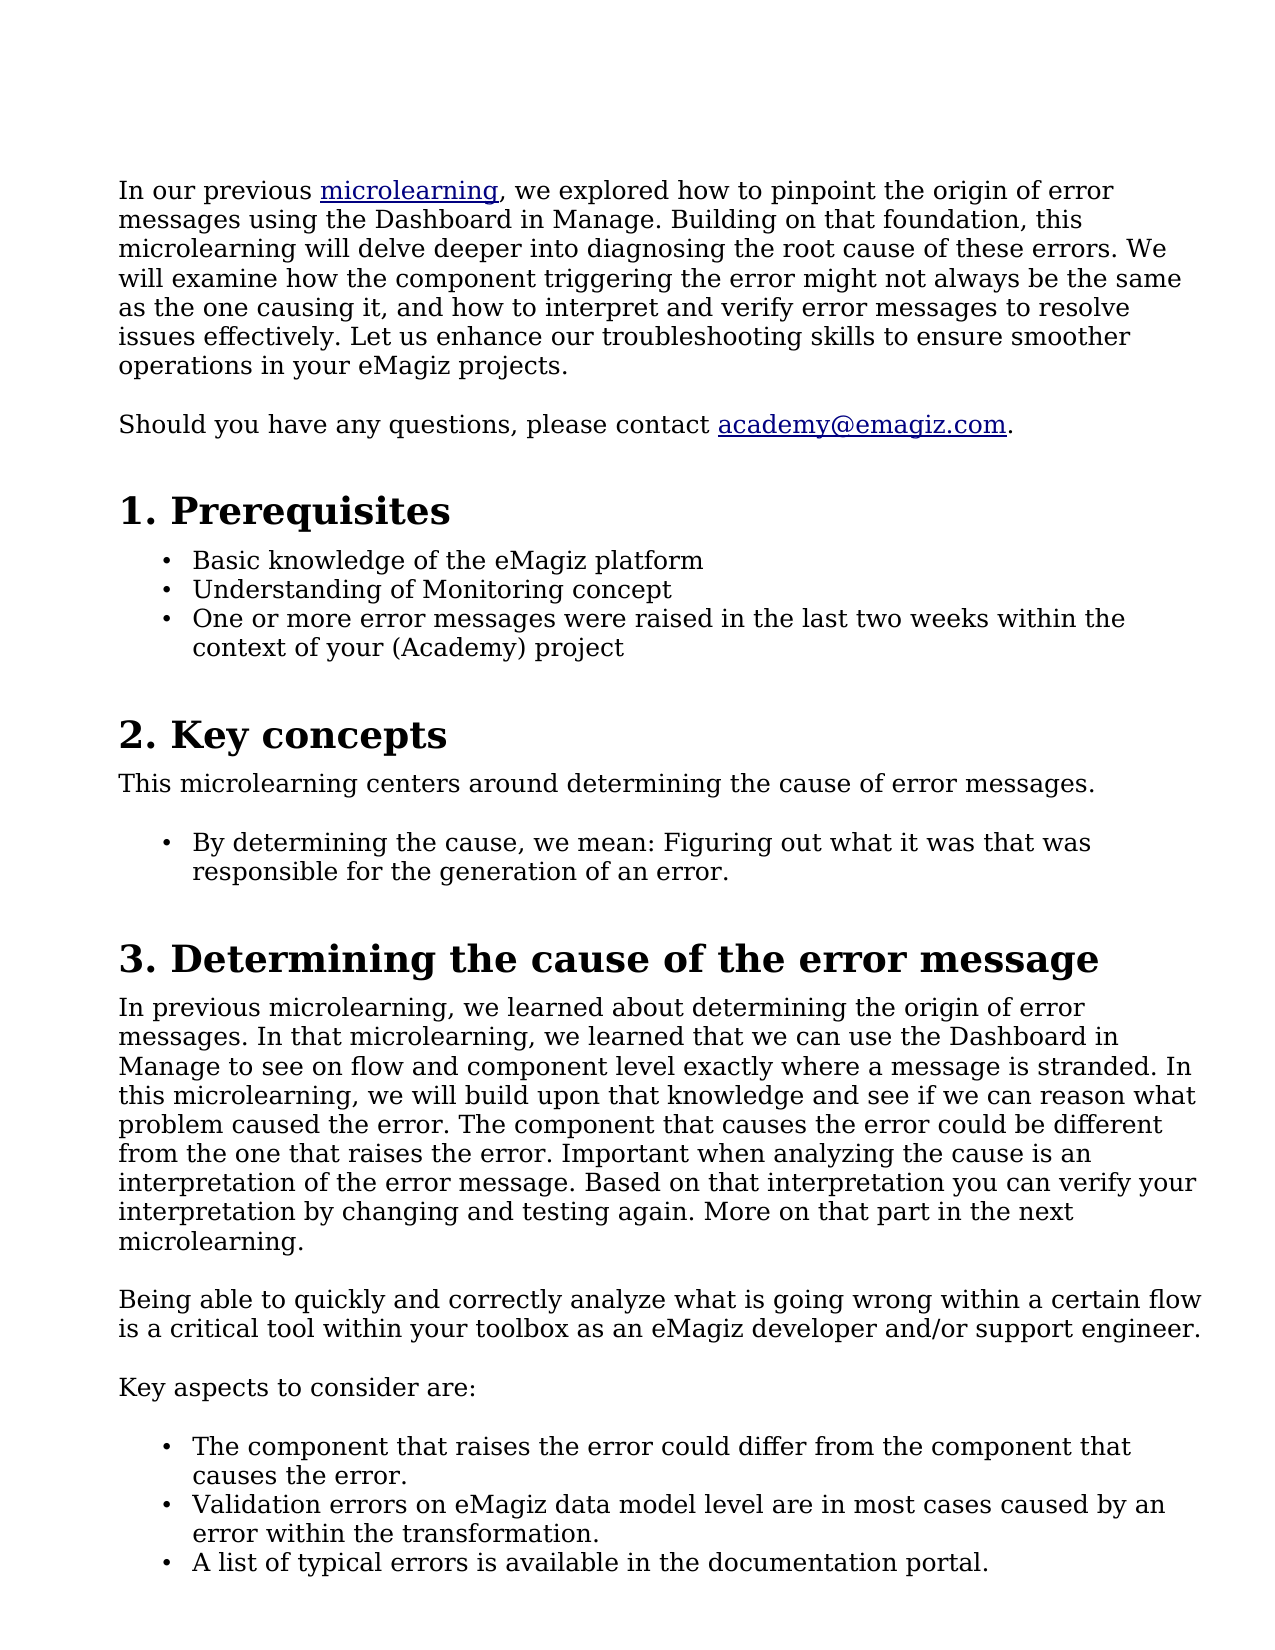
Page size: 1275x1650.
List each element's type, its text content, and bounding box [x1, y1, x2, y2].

list Validation errors on eMagiz data model level are in most cases caused by an error within the transformation. [162, 1490, 1216, 1548]
list One or more error messages were raised in the last two weeks within the context of your (Academy) project [162, 604, 1216, 663]
text This microlearning centers around determining the cause of error messages. [118, 769, 1216, 799]
list The component that raises the error could differ from the component that causes the error. [162, 1432, 1216, 1490]
text Being able to quickly and correctly analyze what is going wrong within a certain flow is a critical tool within your toolbox as an eMagiz developer and/or support engineer. [118, 1285, 1216, 1344]
text In our previous microlearning, we explored how to pinpoint the origin of error messages using the Dashboard in Manage. Building on that foundation, this microlearning will delve deeper into diagnosing the root cause of these errors. We will examine how the component triggering the error might not always be the same as the one causing it, and how to interpret and verify error messages to resolve issues effectively. Let us enhance our troubleshooting skills to ensure smoother operations in your eMagiz projects. [118, 176, 1216, 381]
text Should you have any questions, please contact academy@emagiz.com. [118, 410, 1216, 439]
list A list of typical errors is available in the documentation portal. [162, 1548, 1216, 1578]
list Basic knowledge of the eMagiz platform [162, 546, 1216, 575]
subtitle 3. Determining the cause of the error message [118, 937, 1216, 981]
list Understanding of Monitoring concept [162, 575, 1216, 604]
list By determining the cause, we mean: Figuring out what it was that was responsible for the generation of an error. [162, 828, 1216, 887]
text In previous microlearning, we learned about determining the origin of error messages. In that microlearning, we learned that we can use the Dashboard in Manage to see on flow and component level exactly where a message is stranded. In this microlearning, we will build upon that knowledge and see if we can reason what problem caused the error. The component that causes the error could be different from the one that raises the error. Important when analyzing the cause is an interpretation of the error message. Based on that interpretation you can verify your interpretation by changing and testing again. More on that part in the next microlearning. [118, 993, 1216, 1256]
subtitle 1. Prerequisites [118, 489, 1216, 533]
text Key aspects to consider are: [118, 1373, 1216, 1402]
subtitle 2. Key concepts [118, 713, 1216, 757]
